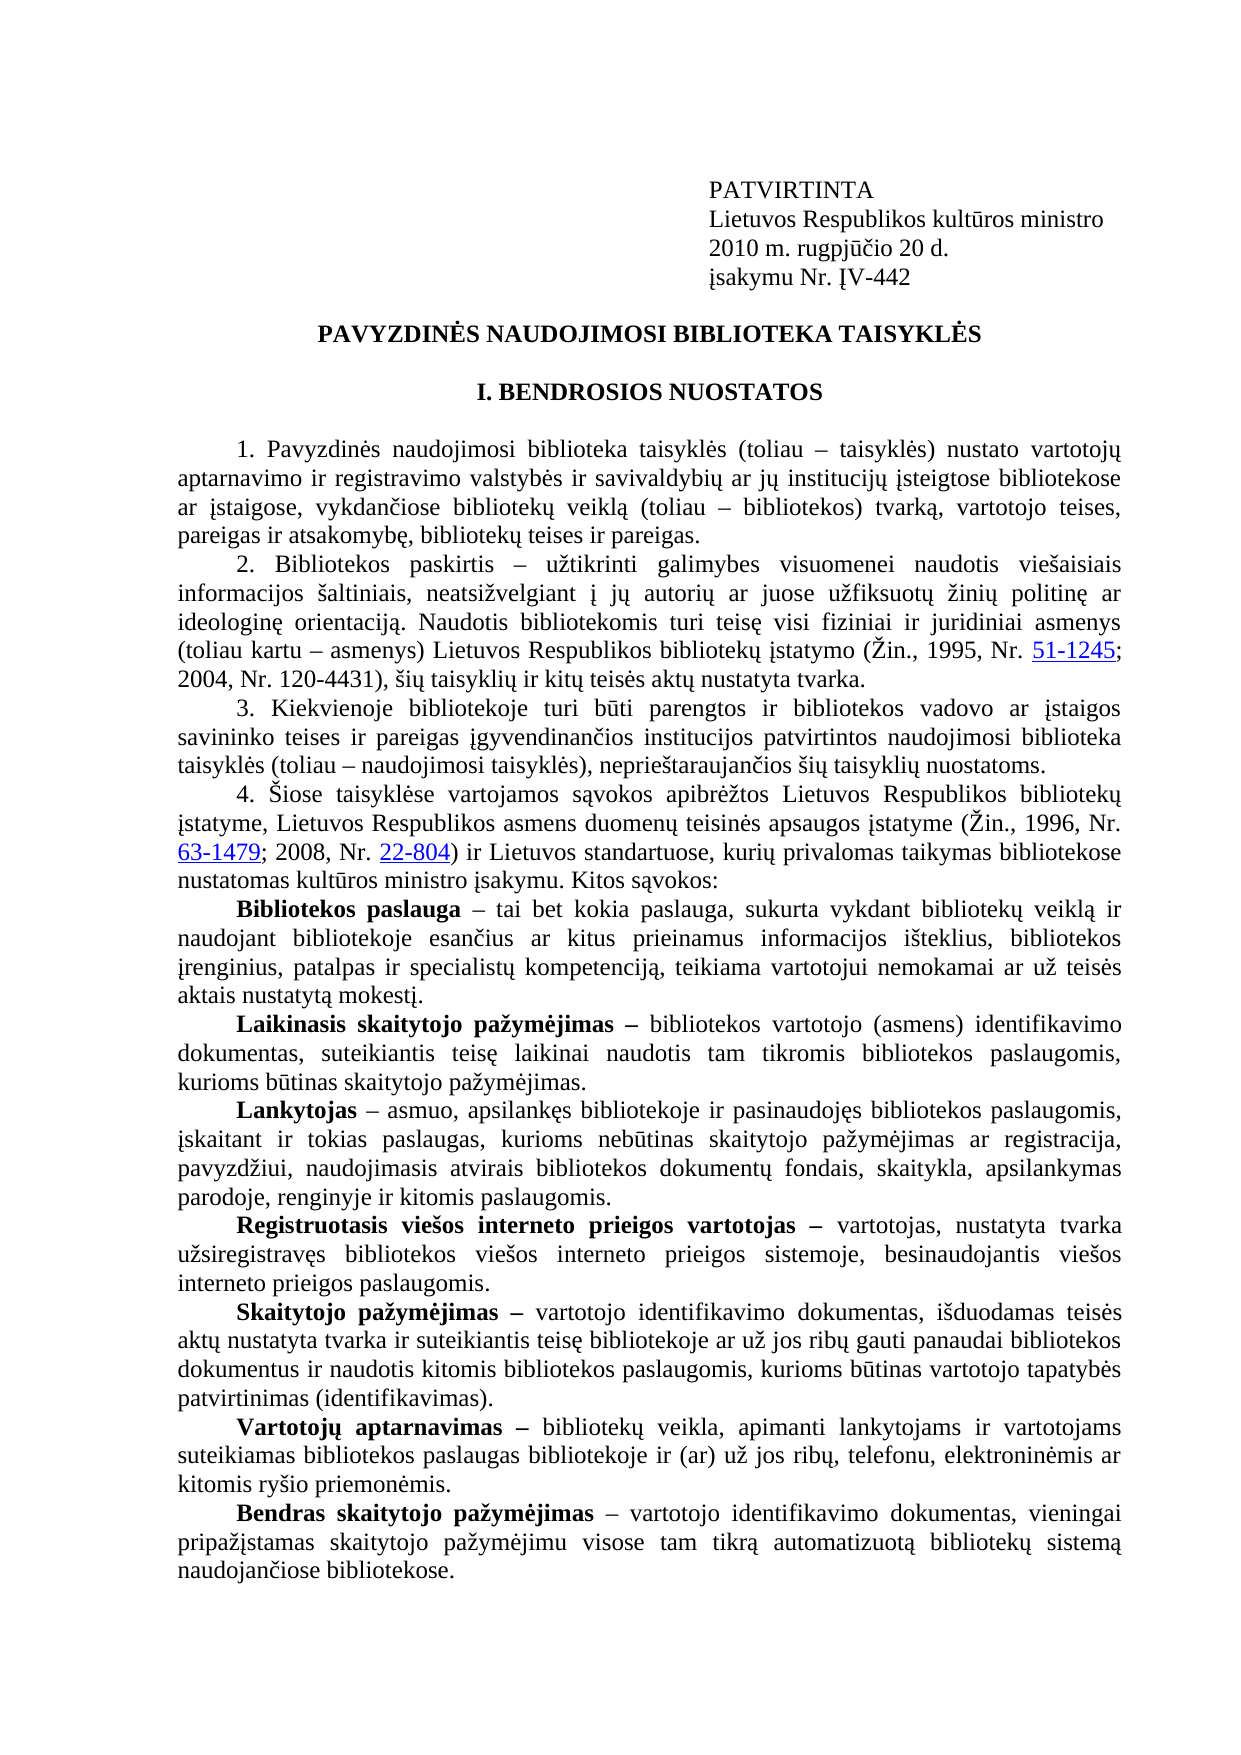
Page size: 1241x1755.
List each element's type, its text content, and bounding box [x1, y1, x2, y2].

text 4. Šiose taisyklėse vartojamos sąvokos apibrėžtos Lietuvos Respublikos bibliotekų įstatyme, Lietuvos Respublikos asmens duomenų teisinės apsaugos įstatyme (Žin., 1996, Nr. 63-1479; 2008, Nr. 22-804) ir Lietuvos standartuose, kurių privalomas taikymas bibliotekose nustatomas kultūros ministro įsakymu. Kitos sąvokos: [177, 779, 1122, 894]
text Lietuvos Respublikos kultūros ministro [709, 204, 1122, 233]
text Skaitytojo pažymėjimas – vartotojo identifikavimo dokumentas, išduodamas teisės aktų nustatyta tvarka ir suteikiantis teisę bibliotekoje ar už jos ribų gauti panaudai bibliotekos dokumentus ir naudotis kitomis bibliotekos paslaugomis, kurioms būtinas vartotojo tapatybės patvirtinimas (identifikavimas). [177, 1297, 1122, 1412]
text 3. Kiekvienoje bibliotekoje turi būti parengtos ir bibliotekos vadovo ar įstaigos savininko teises ir pareigas įgyvendinančios institucijos patvirtintos naudojimosi biblioteka taisyklės (toliau – naudojimosi taisyklės), neprieštaraujančios šių taisyklių nuostatoms. [177, 693, 1122, 779]
text Bendras skaitytojo pažymėjimas – vartotojo identifikavimo dokumentas, vieningai pripažįstamas skaitytojo pažymėjimu visose tam tikrą automatizuotą bibliotekų sistemą naudojančiose bibliotekose. [177, 1498, 1122, 1584]
text 2010 m. rugpjūčio 20 d. [709, 233, 1122, 262]
text Bibliotekos paslauga – tai bet kokia paslauga, sukurta vykdant bibliotekų veiklą ir naudojant bibliotekoje esančius ar kitus prieinamus informacijos išteklius, bibliotekos įrenginius, patalpas ir specialistų kompetenciją, teikiama vartotojui nemokamai ar už teisės aktais nustatytą mokestį. [177, 894, 1122, 1009]
text PAVYZDINĖS NAUDOJIMOSI BIBLIOTEKA TAISYKLĖS [177, 319, 1122, 348]
text 2. Bibliotekos paskirtis – užtikrinti galimybes visuomenei naudotis viešaisiais informacijos šaltiniais, neatsižvelgiant į jų autorių ar juose užfiksuotų žinių politinę ar ideologinę orientaciją. Naudotis bibliotekomis turi teisę visi fiziniai ir juridiniai asmenys (toliau kartu – asmenys) Lietuvos Respublikos bibliotekų įstatymo (Žin., 1995, Nr. 51-1245; 2004, Nr. 120-4431), šių taisyklių ir kitų teisės aktų nustatyta tvarka. [177, 549, 1122, 693]
text Laikinasis skaitytojo pažymėjimas – bibliotekos vartotojo (asmens) identifikavimo dokumentas, suteikiantis teisę laikinai naudotis tam tikromis bibliotekos paslaugomis, kurioms būtinas skaitytojo pažymėjimas. [177, 1009, 1122, 1096]
text Lankytojas – asmuo, apsilankęs bibliotekoje ir pasinaudojęs bibliotekos paslaugomis, įskaitant ir tokias paslaugas, kurioms nebūtinas skaitytojo pažymėjimas ar registracija, pavyzdžiui, naudojimasis atvirais bibliotekos dokumentų fondais, skaitykla, apsilankymas parodoje, renginyje ir kitomis paslaugomis. [177, 1096, 1122, 1211]
text Registruotasis viešos interneto prieigos vartotojas – vartotojas, nustatyta tvarka užsiregistravęs bibliotekos viešos interneto prieigos sistemoje, besinaudojantis viešos interneto prieigos paslaugomis. [177, 1211, 1122, 1297]
text I. BENDROSIOS NUOSTATOS [177, 377, 1122, 406]
text Vartotojų aptarnavimas – bibliotekų veikla, apimanti lankytojams ir vartotojams suteikiamas bibliotekos paslaugas bibliotekoje ir (ar) už jos ribų, telefonu, elektroninėmis ar kitomis ryšio priemonėmis. [177, 1412, 1122, 1498]
text PATVIRTINTA [709, 176, 1122, 204]
text įsakymu Nr. ĮV-442 [709, 262, 1122, 291]
text 1. Pavyzdinės naudojimosi biblioteka taisyklės (toliau – taisyklės) nustato vartotojų aptarnavimo ir registravimo valstybės ir savivaldybių ar jų institucijų įsteigtose bibliotekose ar įstaigose, vykdančiose bibliotekų veiklą (toliau – bibliotekos) tvarką, vartotojo teises, pareigas ir atsakomybę, bibliotekų teises ir pareigas. [177, 434, 1122, 549]
